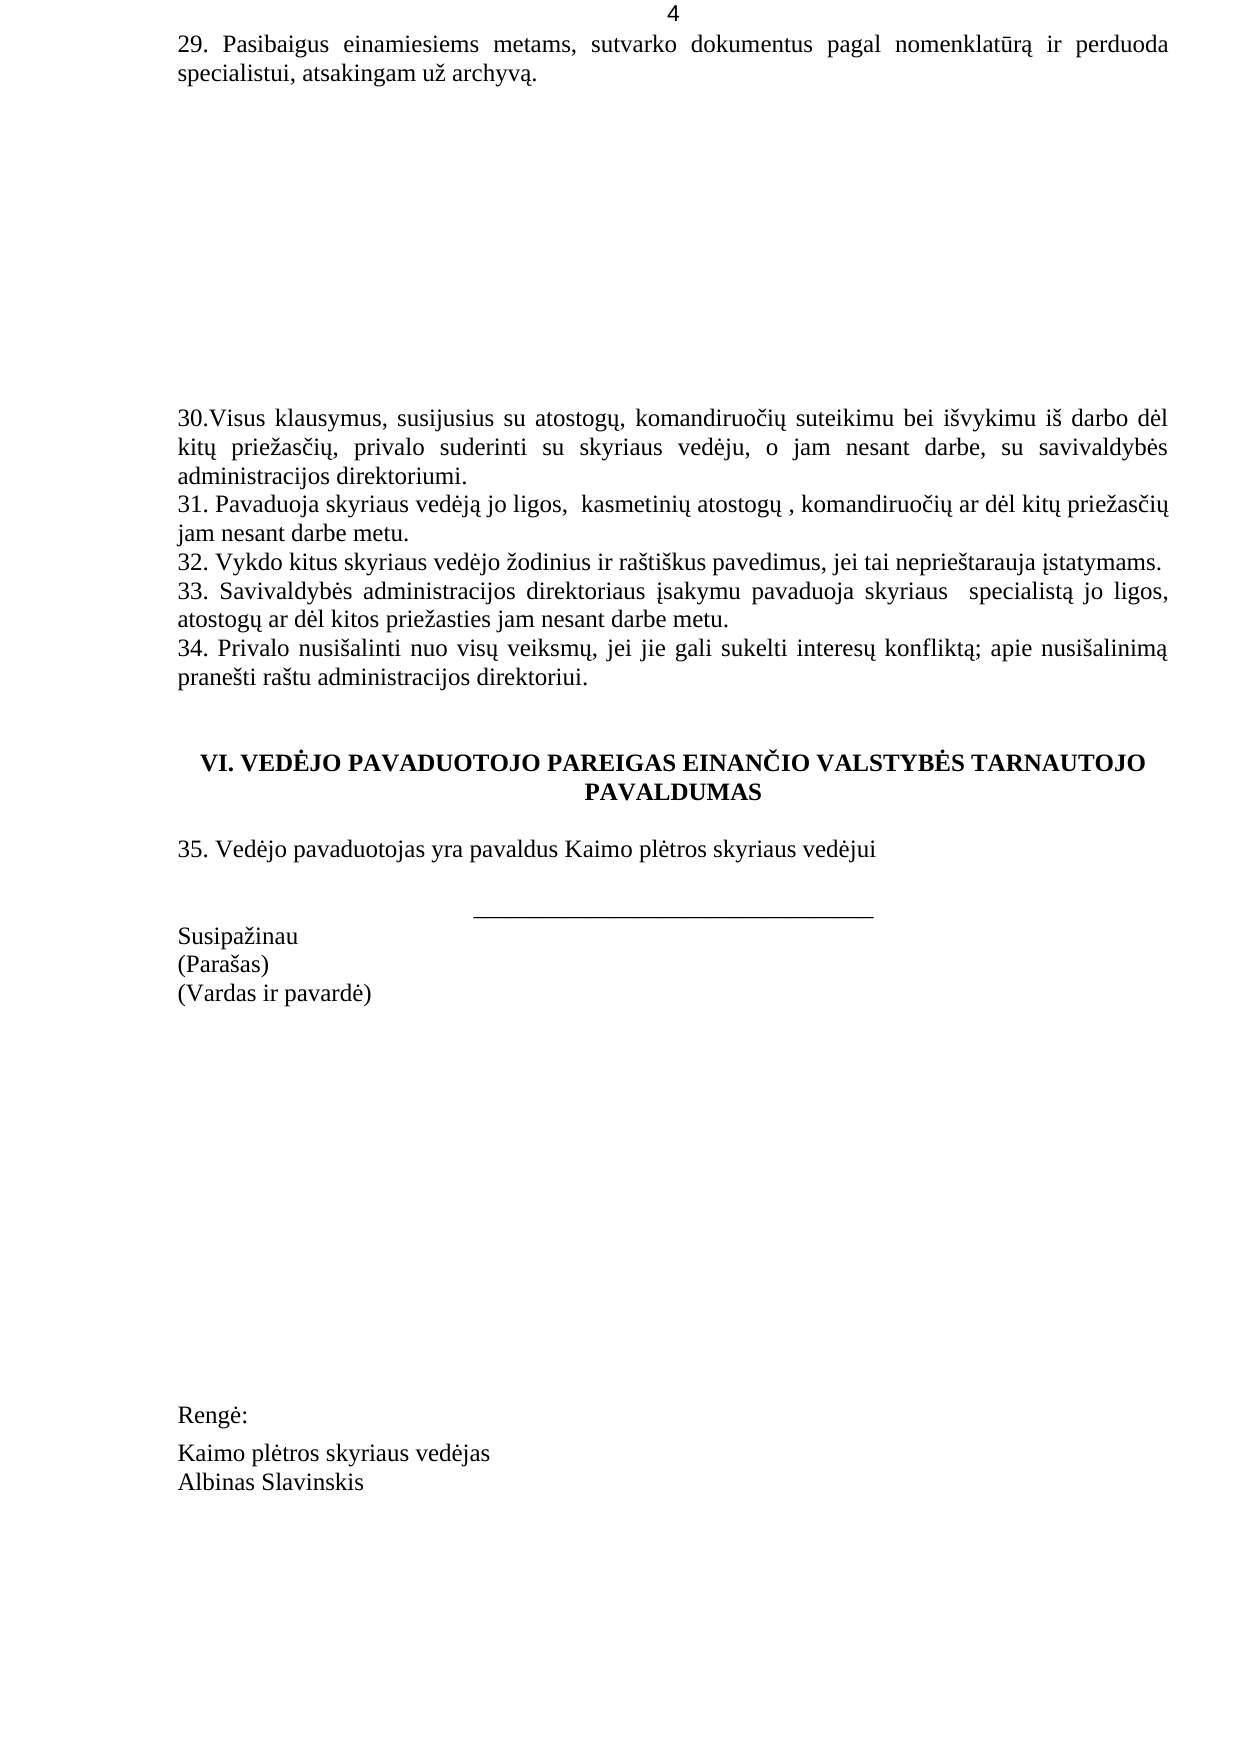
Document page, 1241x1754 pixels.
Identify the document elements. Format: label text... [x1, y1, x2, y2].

text 32. Vykdo kitus skyriaus vedėjo žodinius ir raštiškus pavedimus, jei tai neprieštarauja įstatymams. [177, 547, 1169, 576]
text 35. Vedėjo pavaduotojas yra pavaldus Kaimo plėtros skyriaus vedėjui [177, 834, 1169, 863]
text 31. Pavaduoja skyriaus vedėją jo ligos, kasmetinių atostogų , komandiruočių ar dėl kitų priežasčių jam nesant darbe metu. [177, 489, 1169, 547]
text Rengė: [177, 1400, 1169, 1429]
text 33. Savivaldybės administracijos direktoriaus įsakymu pavaduoja skyriaus specialistą jo ligos, atostogų ar dėl kitos priežasties jam nesant darbe metu. [177, 576, 1169, 633]
text 34. Privalo nusišalinti nuo visų veiksmų, jei jie gali sukelti interesų konfliktą; apie nusišalinimą pranešti raštu administracijos direktoriui. [177, 633, 1169, 691]
text (Parašas) [177, 949, 1169, 978]
text ________________________________ [177, 892, 1169, 921]
text 29. Pasibaigus einamiesiems metams, sutvarko dokumentus pagal nomenklatūrą ir perduoda specialistui, atsakingam už archyvą. [177, 29, 1169, 87]
text 30.Visus klausymus, susijusius su atostogų, komandiruočių suteikimu bei išvykimu iš darbo dėl kitų priežasčių, privalo suderinti su skyriaus vedėju, o jam nesant darbe, su savivaldybės administracijos direktoriumi. [177, 403, 1169, 489]
text (Vardas ir pavardė) [177, 978, 1169, 1007]
text VI. VEDĖJO PAVADUOTOJO PAREIGAS EINANČIO VALSTYBĖS TARNAUTOJO PAVALDUMAS [177, 748, 1169, 806]
text Kaimo plėtros skyriaus vedėjas [177, 1438, 1169, 1467]
text Albinas Slavinskis [177, 1467, 1169, 1496]
text Susipažinau [177, 921, 1169, 949]
